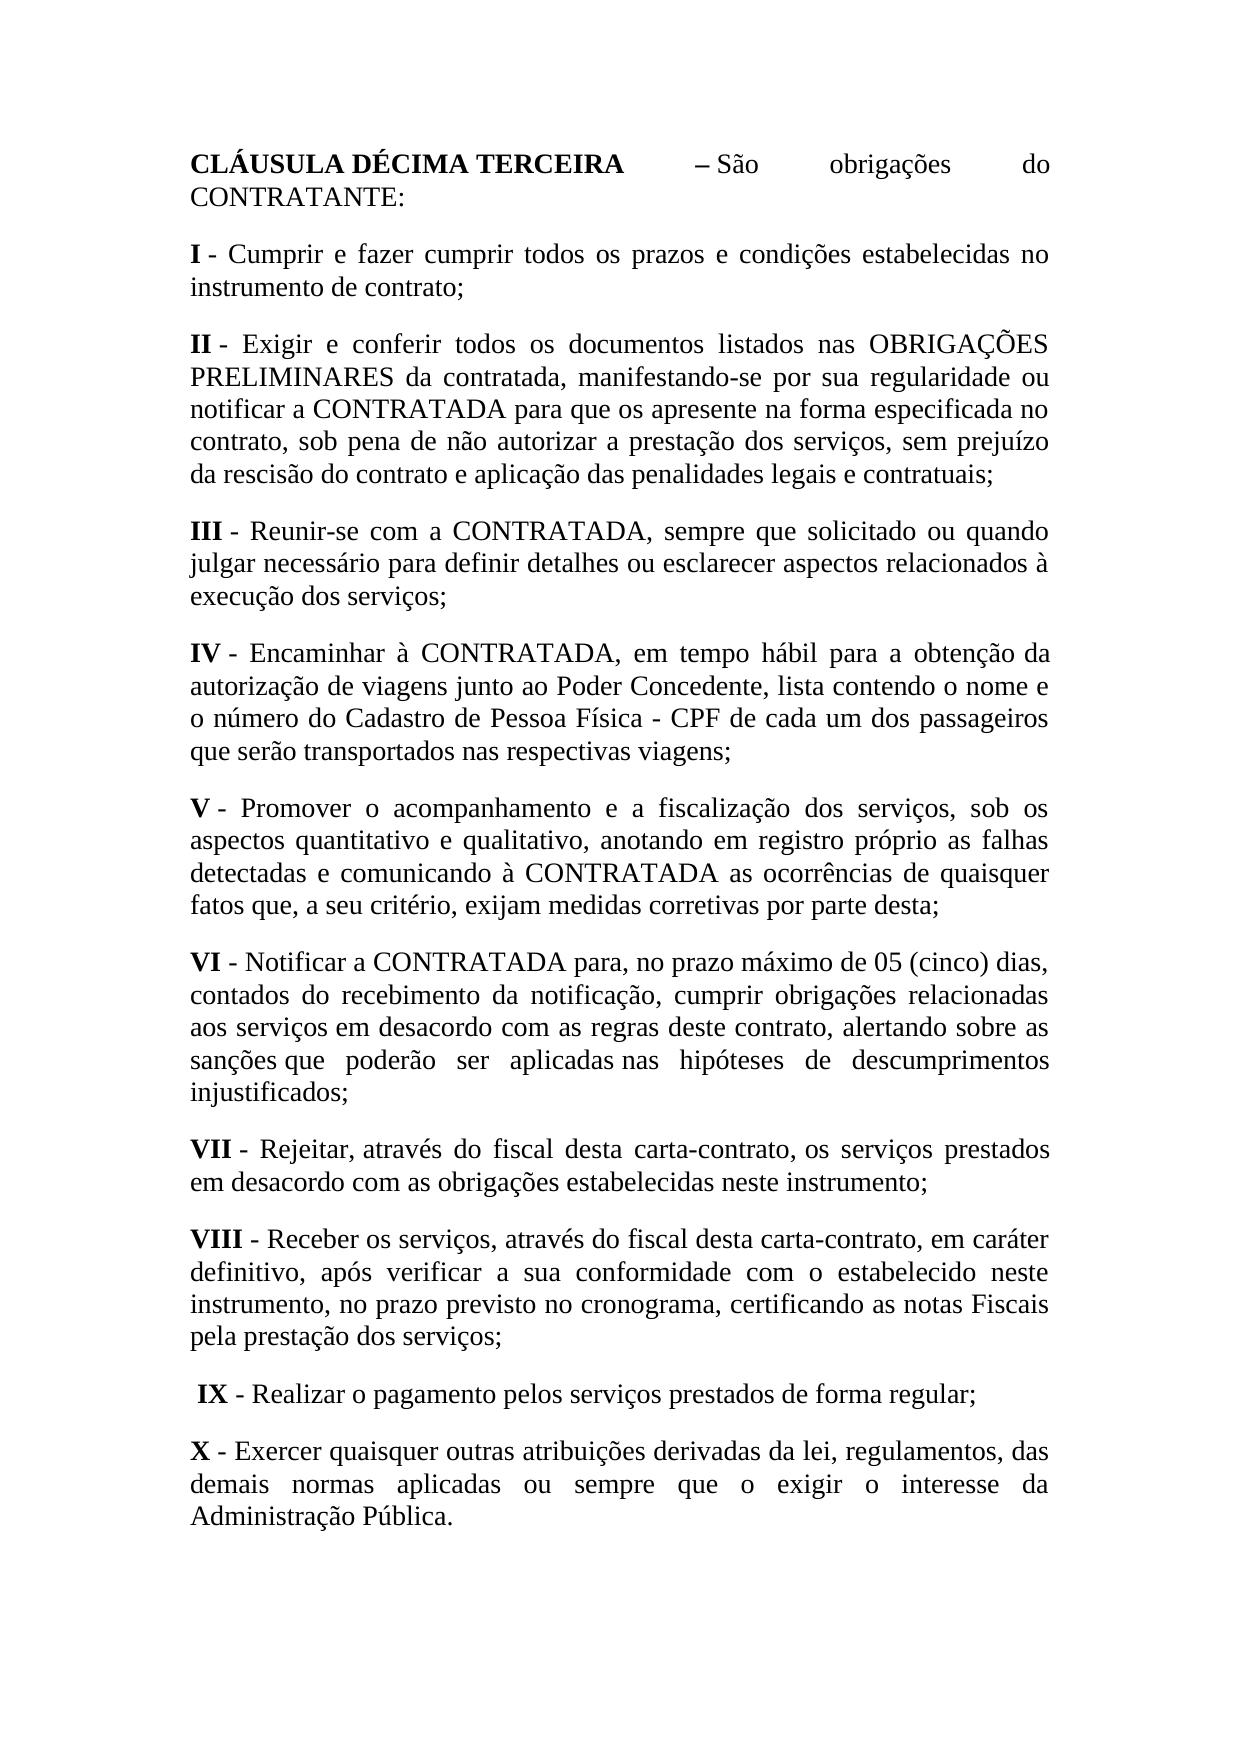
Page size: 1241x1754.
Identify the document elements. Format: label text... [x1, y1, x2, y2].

text X - Exercer quaisquer outras atribuições derivadas da lei, regulamentos, das demais normas aplicadas ou sempre que o exigir o interesse da Administração Pública. [190, 1434, 1051, 1531]
text IX - Realizar o pagamento pelos serviços prestados de forma regular; [190, 1377, 1051, 1409]
text CLÁUSULA DÉCIMA TERCEIRA – São obrigações do CONTRATANTE: [190, 148, 1051, 212]
text VII - Rejeitar, através do fiscal desta carta-contrato, os serviços prestados em desacordo com as obrigações estabelecidas neste instrumento; [190, 1132, 1051, 1197]
text IV - Encaminhar à CONTRATADA, em tempo hábil para a obtenção da autorização de viagens junto ao Poder Concedente, lista contendo o nome e o número do Cadastro de Pessoa Física - CPF de cada um dos passageiros que serão transportados nas respectivas viagens; [190, 636, 1051, 766]
text I - Cumprir e fazer cumprir todos os prazos e condições estabelecidas no instrumento de contrato; [190, 237, 1051, 302]
text III - Reunir-se com a CONTRATADA, sempre que solicitado ou quando julgar necessário para definir detalhes ou esclarecer aspectos relacionados à execução dos serviços; [190, 514, 1051, 611]
text VI - Notificar a CONTRATADA para, no prazo máximo de 05 (cinco) dias, contados do recebimento da notificação, cumprir obrigações relacionadas aos serviços em desacordo com as regras deste contrato, alertando sobre as sanções que poderão ser aplicadas nas hipóteses de descumprimentos injustificados; [190, 946, 1051, 1107]
text V - Promover o acompanhamento e a fiscalização dos serviços, sob os aspectos quantitativo e qualitativo, anotando em registro próprio as falhas detectadas e comunicando à CONTRATADA as ocorrências de quaisquer fatos que, a seu critério, exijam medidas corretivas por parte desta; [190, 791, 1051, 921]
text VIII - Receber os serviços, através do fiscal desta carta-contrato, em caráter definitivo, após verificar a sua conformidade com o estabelecido neste instrumento, no prazo previsto no cronograma, certificando as notas Fiscais pela prestação dos serviços; [190, 1222, 1051, 1352]
text II - Exigir e conferir todos os documentos listados nas OBRIGAÇÕES PRELIMINARES da contratada, manifestando-se por sua regularidade ou notificar a CONTRATADA para que os apresente na forma especificada no contrato, sob pena de não autorizar a prestação dos serviços, sem prejuízo da rescisão do contrato e aplicação das penalidades legais e contratuais; [190, 327, 1051, 489]
